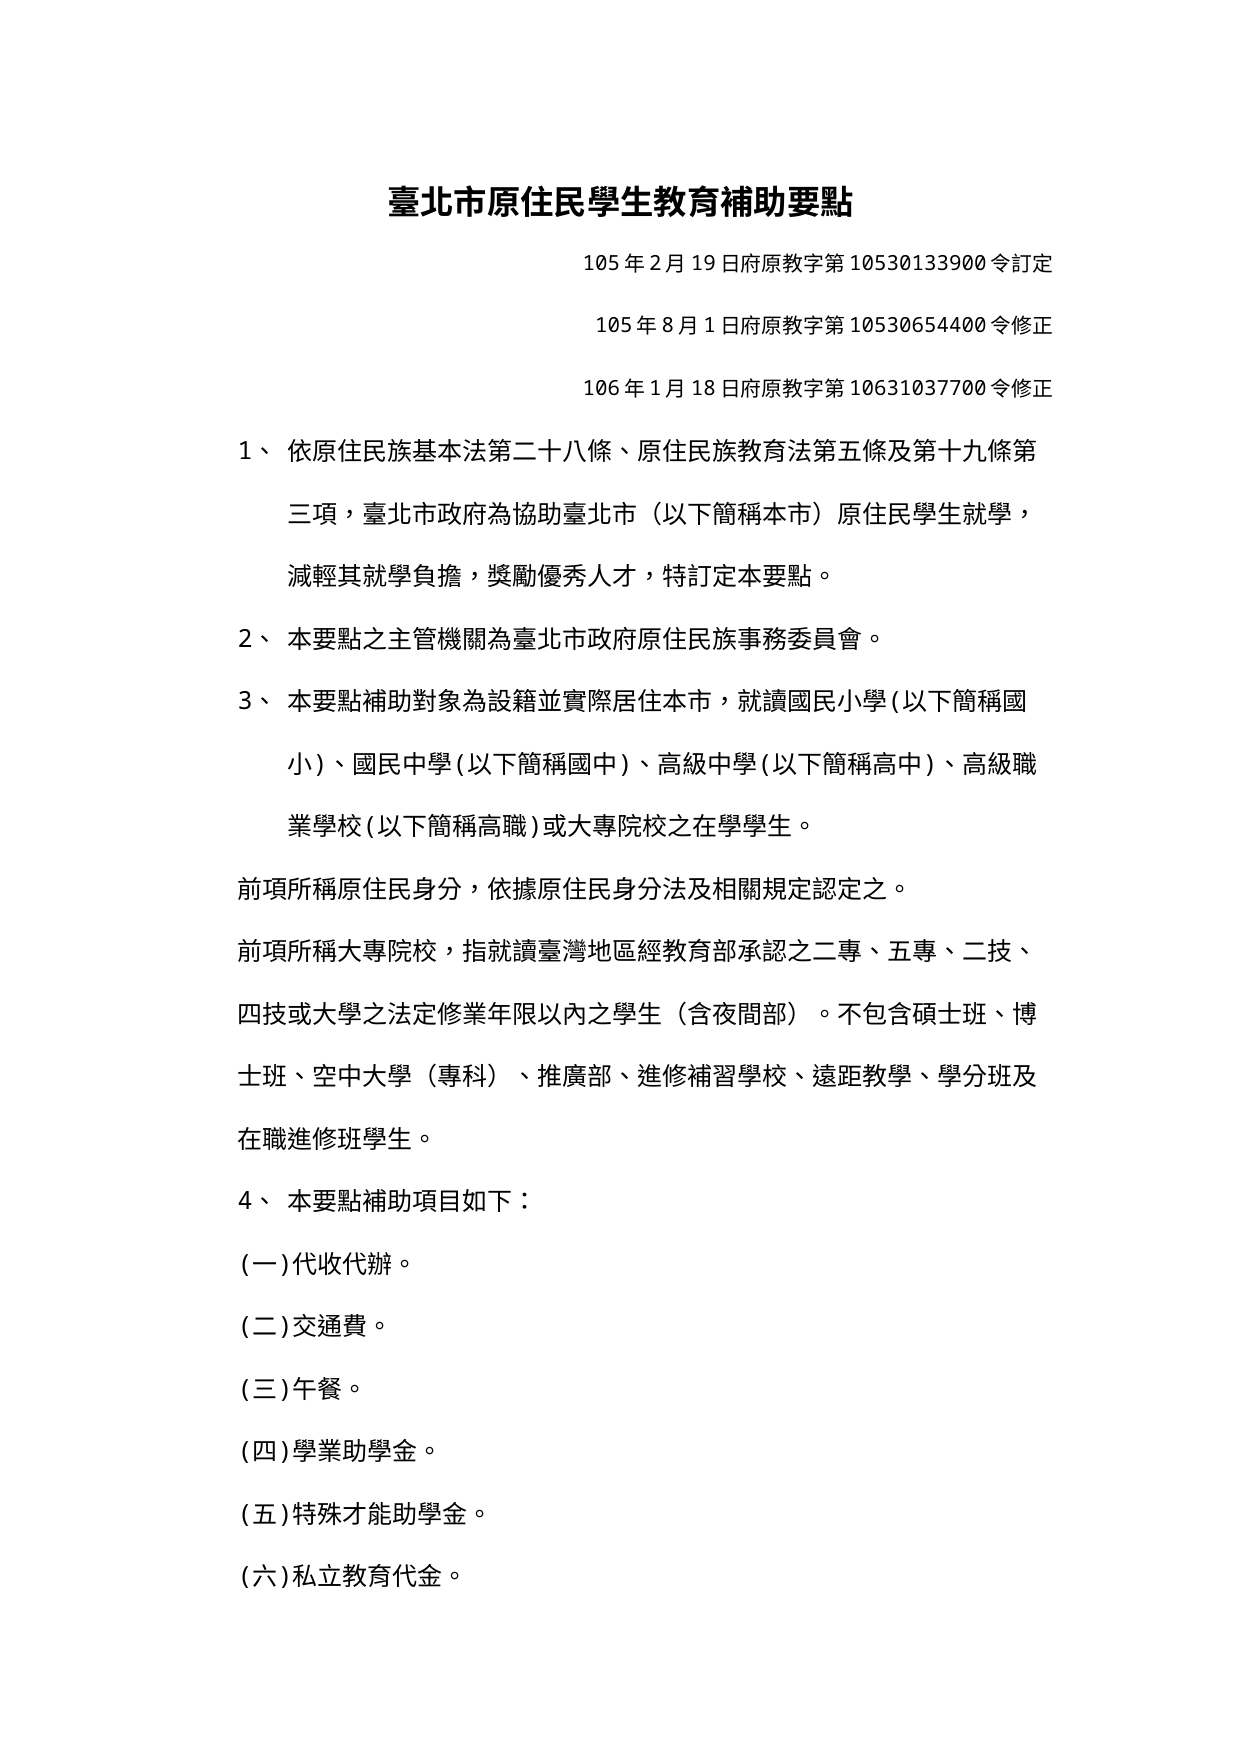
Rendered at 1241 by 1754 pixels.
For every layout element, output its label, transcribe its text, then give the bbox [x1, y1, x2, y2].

text (五)特殊才能助學金。 [237, 1471, 1053, 1533]
text (四)學業助學金。 [237, 1408, 1053, 1471]
list 本要點補助項目如下： [237, 1158, 1053, 1221]
text 106年1月18日府原教字第10631037700令修正 [187, 346, 1053, 408]
text (六)私立教育代金。 [237, 1533, 1053, 1596]
list 本要點之主管機關為臺北市政府原住民族事務委員會。 [237, 596, 1053, 658]
text 前項所稱原住民身分，依據原住民身分法及相關規定認定之。 [237, 846, 1053, 908]
text 前項所稱大專院校，指就讀臺灣地區經教育部承認之二專、五專、二技、四技或大學之法定修業年限以內之學生（含夜間部）。不包含碩士班、博士班、空中大學（專科）、推廣部、進修補習學校、遠距教學、學分班及在職進修班學生。 [237, 908, 1053, 1158]
list 依原住民族基本法第二十八條、原住民族教育法第五條及第十九條第三項，臺北市政府為協助臺北市（以下簡稱本市）原住民學生就學，減輕其就學負擔，獎勵優秀人才，特訂定本要點。 [237, 408, 1053, 596]
text 105年2月19日府原教字第10530133900令訂定 [187, 221, 1053, 283]
text (一)代收代辦。 [237, 1221, 1053, 1283]
text (二)交通費。 [237, 1283, 1053, 1346]
text (三)午餐。 [237, 1346, 1053, 1408]
text 臺北市原住民學生教育補助要點 [187, 158, 1053, 221]
list 本要點補助對象為設籍並實際居住本市，就讀國民小學(以下簡稱國小)、國民中學(以下簡稱國中)、高級中學(以下簡稱高中)、高級職業學校(以下簡稱高職)或大專院校之在學學生。 [237, 658, 1053, 846]
text 105年8月1日府原教字第10530654400令修正 [187, 283, 1053, 346]
